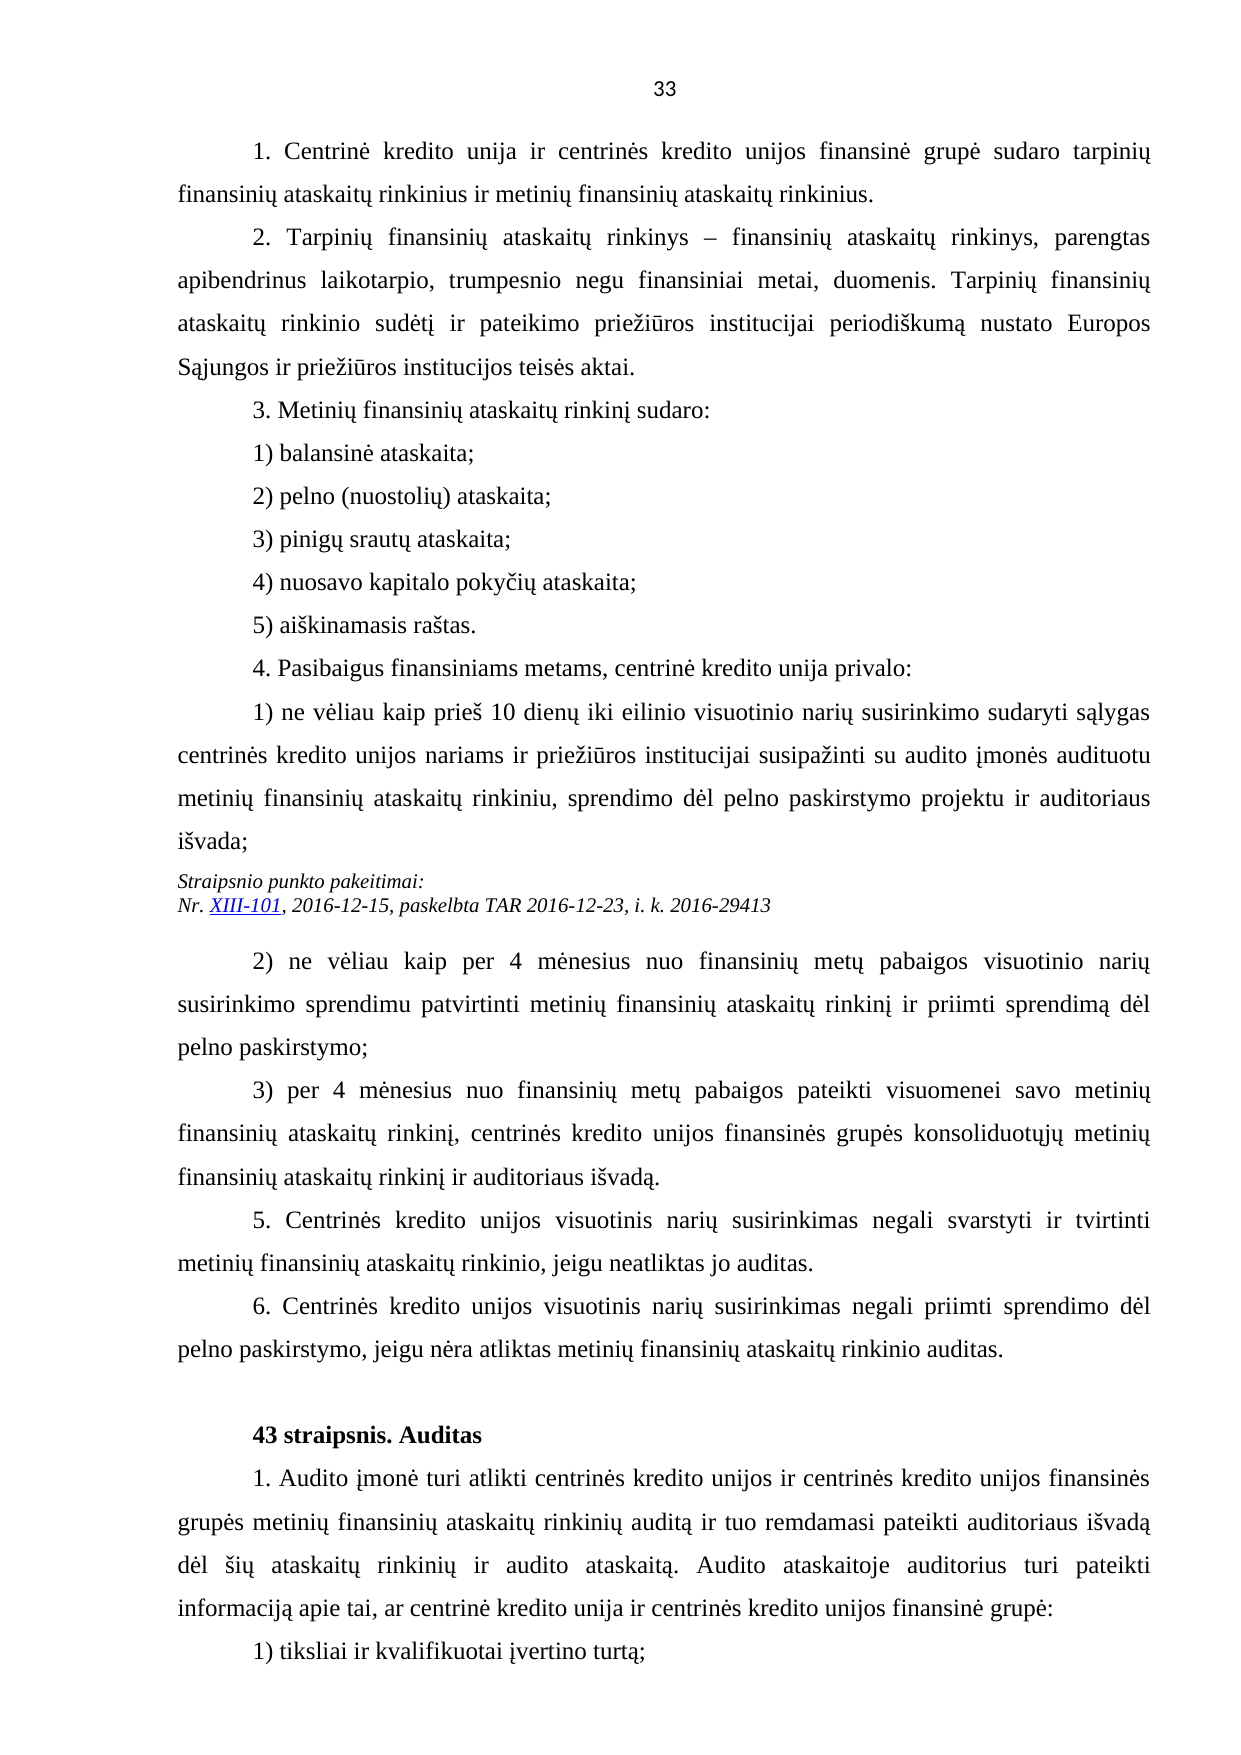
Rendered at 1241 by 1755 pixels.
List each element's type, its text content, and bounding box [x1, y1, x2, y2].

text 4) nuosavo kapitalo pokyčių ataskaita; [177, 567, 1152, 596]
text 2. Tarpinių finansinių ataskaitų rinkinys – finansinių ataskaitų rinkinys, parengtas apibendrinus laikotarpio, trumpesnio negu finansiniai metai, duomenis. Tarpinių finansinių ataskaitų rinkinio sudėtį ir pateikimo priežiūros institucijai periodiškumą nustato Europos Sąjungos ir priežiūros institucijos teisės aktai. [177, 222, 1152, 380]
text 43 straipsnis. Auditas [177, 1420, 1152, 1449]
text Nr. XIII-101, 2016-12-15, paskelbta TAR 2016-12-23, i. k. 2016-29413 [177, 893, 1152, 917]
text 1. Audito įmonė turi atlikti centrinės kredito unijos ir centrinės kredito unijos finansinės grupės metinių finansinių ataskaitų rinkinių auditą ir tuo remdamasi pateikti auditoriaus išvadą dėl šių ataskaitų rinkinių ir audito ataskaitą. Audito ataskaitoje auditorius turi pateikti informaciją apie tai, ar centrinė kredito unija ir centrinės kredito unijos finansinė grupė: [177, 1463, 1152, 1622]
text Straipsnio punkto pakeitimai: [177, 869, 1152, 893]
text 3. Metinių finansinių ataskaitų rinkinį sudaro: [177, 395, 1152, 423]
text 1) balansinė ataskaita; [177, 438, 1152, 467]
text 4. Pasibaigus finansiniams metams, centrinė kredito unija privalo: [177, 653, 1152, 682]
text 6. Centrinės kredito unijos visuotinis narių susirinkimas negali priimti sprendimo dėl pelno paskirstymo, jeigu nėra atliktas metinių finansinių ataskaitų rinkinio auditas. [177, 1291, 1152, 1363]
text 2) ne vėliau kaip per 4 mėnesius nuo finansinių metų pabaigos visuotinio narių susirinkimo sprendimu patvirtinti metinių finansinių ataskaitų rinkinį ir priimti sprendimą dėl pelno paskirstymo; [177, 946, 1152, 1061]
text 3) per 4 mėnesius nuo finansinių metų pabaigos pateikti visuomenei savo metinių finansinių ataskaitų rinkinį, centrinės kredito unijos finansinės grupės konsoliduotųjų metinių finansinių ataskaitų rinkinį ir auditoriaus išvadą. [177, 1075, 1152, 1190]
text 5) aiškinamasis raštas. [177, 610, 1152, 639]
text 1) ne vėliau kaip prieš 10 dienų iki eilinio visuotinio narių susirinkimo sudaryti sąlygas centrinės kredito unijos nariams ir priežiūros institucijai susipažinti su audito įmonės audituotu metinių finansinių ataskaitų rinkiniu, sprendimo dėl pelno paskirstymo projektu ir auditoriaus išvada; [177, 697, 1152, 855]
text 1. Centrinė kredito unija ir centrinės kredito unijos finansinė grupė sudaro tarpinių finansinių ataskaitų rinkinius ir metinių finansinių ataskaitų rinkinius. [177, 136, 1152, 208]
text 2) pelno (nuostolių) ataskaita; [177, 481, 1152, 510]
text 5. Centrinės kredito unijos visuotinis narių susirinkimas negali svarstyti ir tvirtinti metinių finansinių ataskaitų rinkinio, jeigu neatliktas jo auditas. [177, 1205, 1152, 1277]
text 3) pinigų srautų ataskaita; [177, 524, 1152, 553]
text 1) tiksliai ir kvalifikuotai įvertino turtą; [177, 1636, 1152, 1665]
